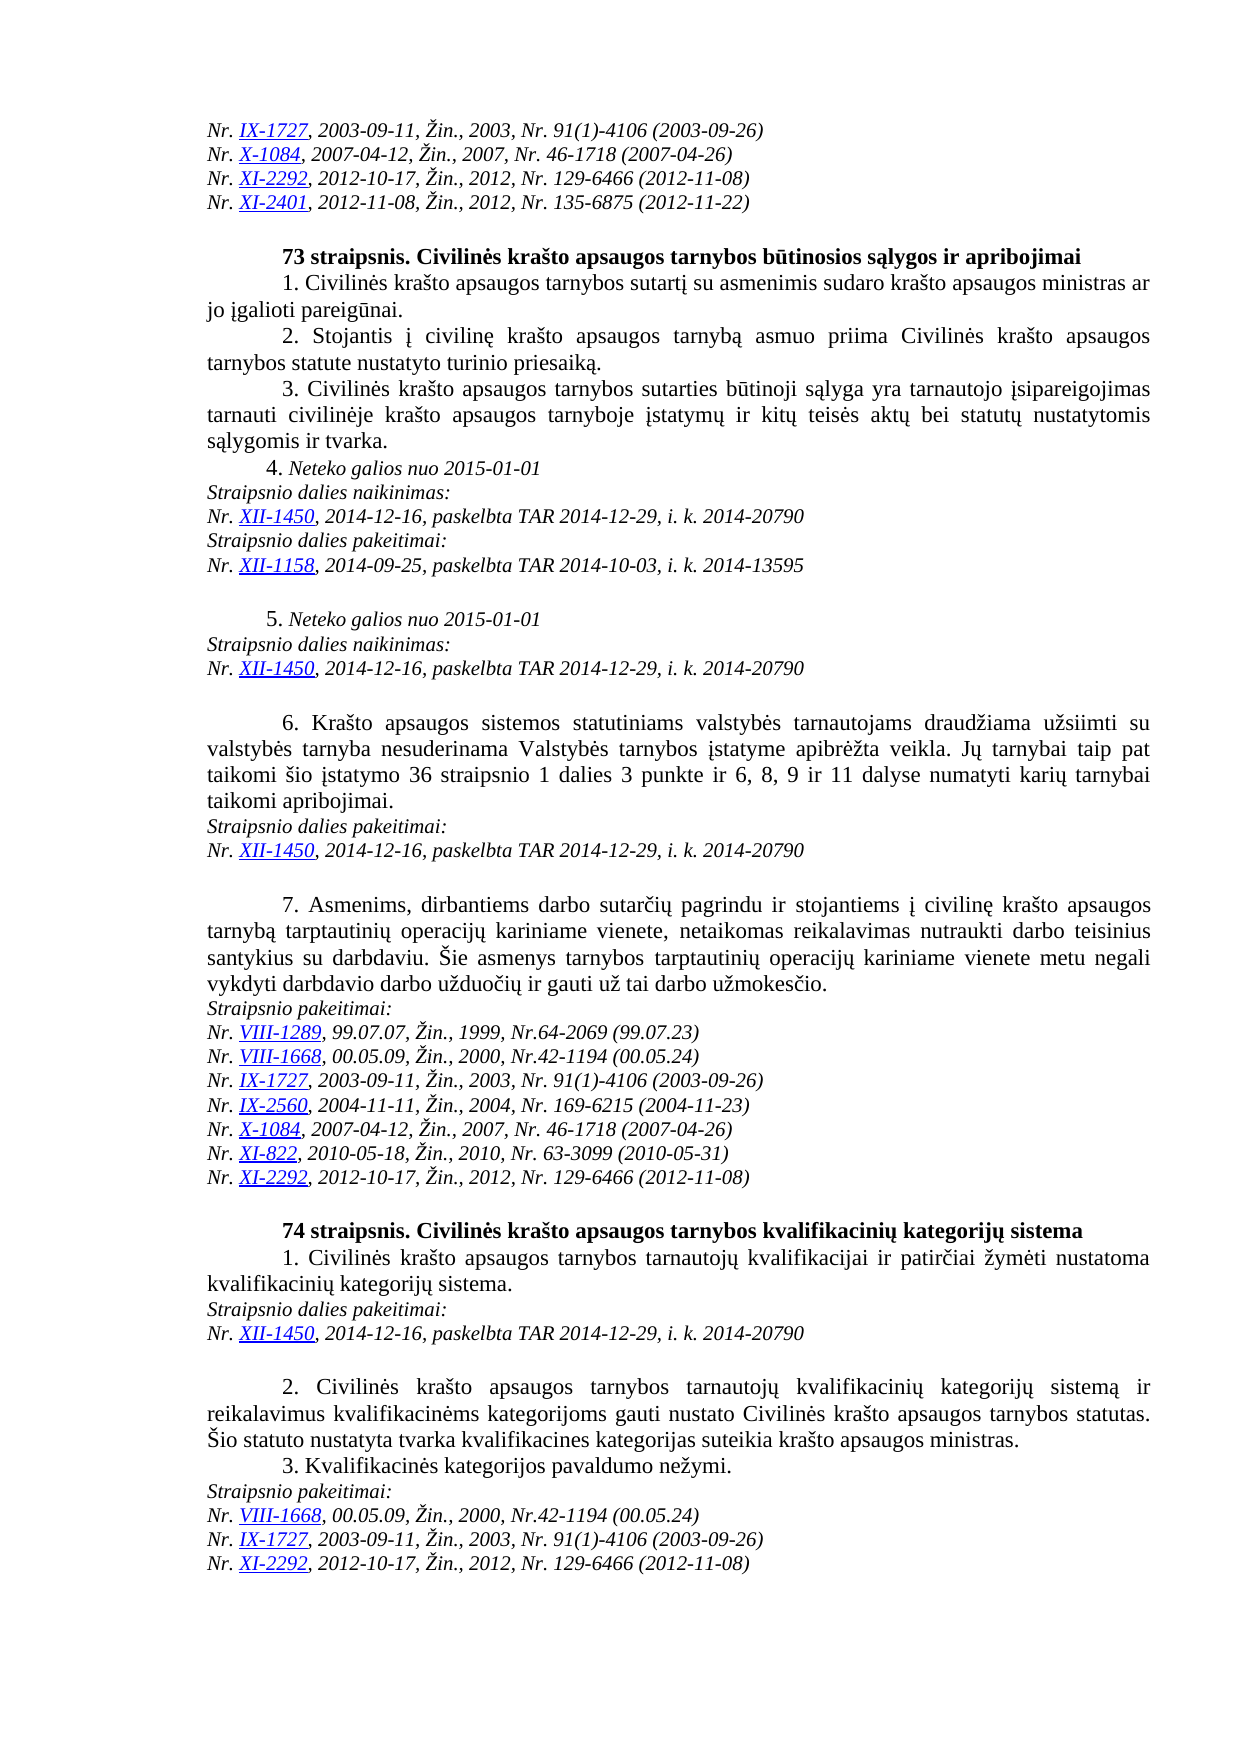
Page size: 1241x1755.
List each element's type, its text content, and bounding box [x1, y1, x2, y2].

text Straipsnio pakeitimai: [207, 1479, 1152, 1503]
text 2. Stojantis į civilinę krašto apsaugos tarnybą asmuo priima Civilinės krašto apsaugos tarnybos statute nustatyto turinio priesaiką. [207, 322, 1152, 375]
text Nr. IX-1727, 2003-09-11, Žin., 2003, Nr. 91(1)-4106 (2003-09-26) [207, 118, 1152, 142]
text 1. Civilinės krašto apsaugos tarnybos sutartį su asmenimis sudaro krašto apsaugos ministras ar jo įgalioti pareigūnai. [207, 269, 1152, 322]
text 6. Krašto apsaugos sistemos statutiniams valstybės tarnautojams draudžiama užsiimti su valstybės tarnyba nesuderinama Valstybės tarnybos įstatyme apibrėžta veikla. Jų tarnybai taip pat taikomi šio įstatymo 36 straipsnio 1 dalies 3 punkte ir 6, 8, 9 ir 11 dalyse numatyti karių tarnybai taikomi apribojimai. [207, 708, 1152, 814]
text Nr. XII-1158, 2014-09-25, paskelbta TAR 2014-10-03, i. k. 2014-13595 [207, 552, 1152, 577]
text 74 straipsnis. Civilinės krašto apsaugos tarnybos kvalifikacinių kategorijų sistema [282, 1217, 1152, 1244]
text Nr. VIII-1668, 00.05.09, Žin., 2000, Nr.42-1194 (00.05.24) [207, 1503, 1152, 1527]
text Nr. XII-1450, 2014-12-16, paskelbta TAR 2014-12-29, i. k. 2014-20790 [207, 838, 1152, 862]
text Straipsnio pakeitimai: [207, 996, 1152, 1020]
text Nr. IX-2560, 2004-11-11, Žin., 2004, Nr. 169-6215 (2004-11-23) [207, 1092, 1152, 1117]
text Nr. XI-2292, 2012-10-17, Žin., 2012, Nr. 129-6466 (2012-11-08) [207, 1551, 1152, 1575]
text Nr. X-1084, 2007-04-12, Žin., 2007, Nr. 46-1718 (2007-04-26) [207, 1117, 1152, 1141]
text 1. Civilinės krašto apsaugos tarnybos tarnautojų kvalifikacijai ir patirčiai žymėti nustatoma kvalifikacinių kategorijų sistema. [207, 1244, 1152, 1297]
text Straipsnio dalies pakeitimai: [207, 814, 1152, 838]
text 3. Kvalifikacinės kategorijos pavaldumo nežymi. [207, 1452, 1152, 1479]
text Straipsnio dalies pakeitimai: [207, 1297, 1152, 1321]
text Straipsnio dalies pakeitimai: [207, 528, 1152, 552]
text 3. Civilinės krašto apsaugos tarnybos sutarties būtinoji sąlyga yra tarnautojo įsipareigojimas tarnauti civilinėje krašto apsaugos tarnyboje įstatymų ir kitų teisės aktų bei statutų nustatytomis sąlygomis ir tvarka. [207, 375, 1152, 454]
text 2. Civilinės krašto apsaugos tarnybos tarnautojų kvalifikacinių kategorijų sistemą ir reikalavimus kvalifikacinėms kategorijoms gauti nustato Civilinės krašto apsaugos tarnybos statutas. Šio statuto nustatyta tvarka kvalifikacines kategorijas suteikia krašto apsaugos ministras. [207, 1373, 1152, 1452]
text Straipsnio dalies naikinimas: [207, 480, 1152, 504]
text Nr. X-1084, 2007-04-12, Žin., 2007, Nr. 46-1718 (2007-04-26) [207, 142, 1152, 166]
text 7. Asmenims, dirbantiems darbo sutarčių pagrindu ir stojantiems į civilinę krašto apsaugos tarnybą tarptautinių operacijų kariniame vienete, netaikomas reikalavimas nutraukti darbo teisinius santykius su darbdaviu. Šie asmenys tarnybos tarptautinių operacijų kariniame vienete metu negali vykdyti darbdavio darbo užduočių ir gauti už tai darbo užmokesčio. [207, 891, 1152, 996]
text 73 straipsnis. Civilinės krašto apsaugos tarnybos būtinosios sąlygos ir apribojimai [282, 243, 1152, 269]
text Nr. XII-1450, 2014-12-16, paskelbta TAR 2014-12-29, i. k. 2014-20790 [207, 656, 1152, 680]
text Nr. XII-1450, 2014-12-16, paskelbta TAR 2014-12-29, i. k. 2014-20790 [207, 1321, 1152, 1345]
text 5. Neteko galios nuo 2015-01-01 [207, 605, 1152, 632]
text Nr. XI-822, 2010-05-18, Žin., 2010, Nr. 63-3099 (2010-05-31) [207, 1141, 1152, 1165]
text Nr. IX-1727, 2003-09-11, Žin., 2003, Nr. 91(1)-4106 (2003-09-26) [207, 1068, 1152, 1092]
text Nr. XI-2401, 2012-11-08, Žin., 2012, Nr. 135-6875 (2012-11-22) [207, 190, 1152, 214]
text Nr. XI-2292, 2012-10-17, Žin., 2012, Nr. 129-6466 (2012-11-08) [207, 166, 1152, 190]
text Nr. VIII-1668, 00.05.09, Žin., 2000, Nr.42-1194 (00.05.24) [207, 1044, 1152, 1068]
text 4. Neteko galios nuo 2015-01-01 [207, 454, 1152, 480]
text Straipsnio dalies naikinimas: [207, 632, 1152, 656]
text Nr. IX-1727, 2003-09-11, Žin., 2003, Nr. 91(1)-4106 (2003-09-26) [207, 1527, 1152, 1551]
text Nr. XII-1450, 2014-12-16, paskelbta TAR 2014-12-29, i. k. 2014-20790 [207, 504, 1152, 528]
text Nr. VIII-1289, 99.07.07, Žin., 1999, Nr.64-2069 (99.07.23) [207, 1020, 1152, 1044]
text Nr. XI-2292, 2012-10-17, Žin., 2012, Nr. 129-6466 (2012-11-08) [207, 1165, 1152, 1189]
